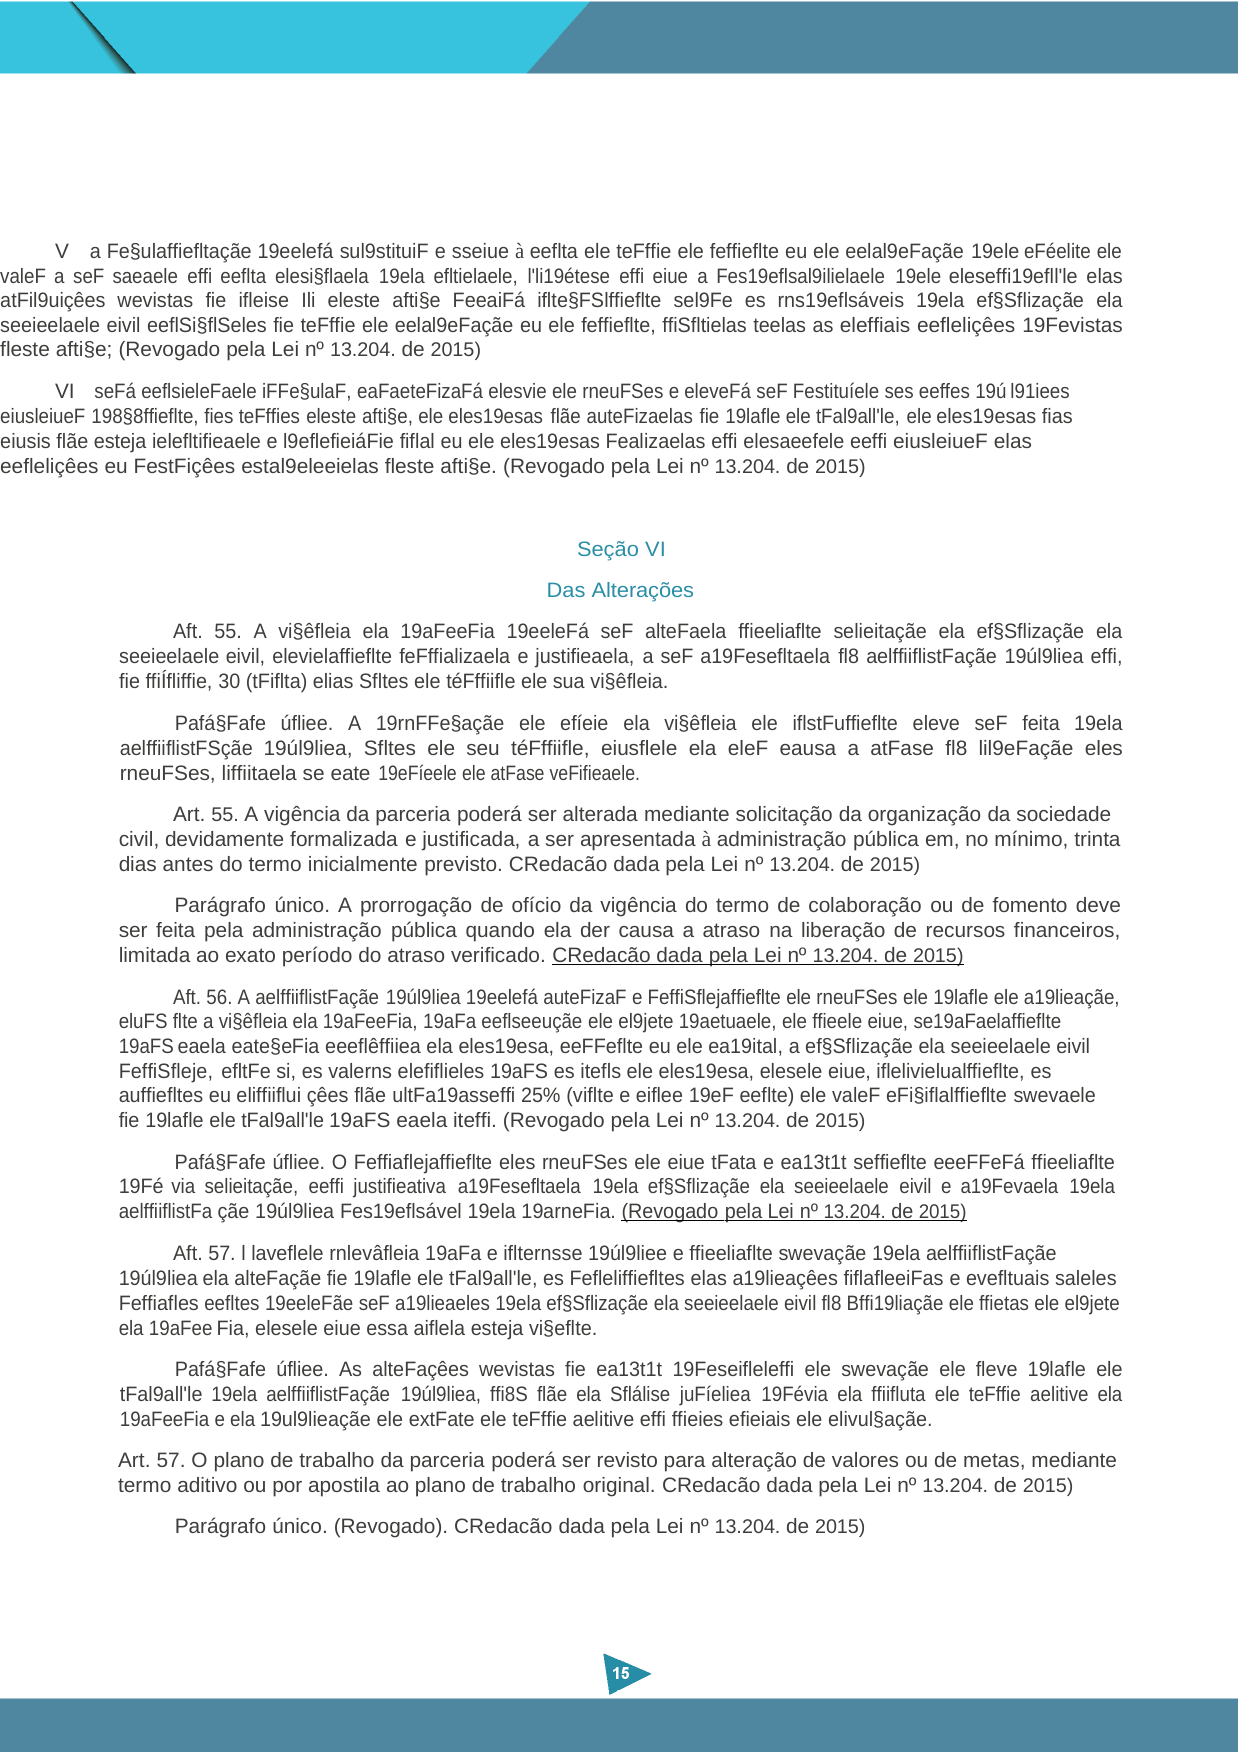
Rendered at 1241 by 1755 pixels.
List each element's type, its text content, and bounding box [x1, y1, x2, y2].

text Art. 55. A vigência da parceria poderá ser alterada mediante solicitação da organização da sociedade civil, devidamente formalizada e justificada, a ser apresentada à administração pública em, no mínimo, trinta dias antes do termo inicialmente previsto. CRedacão dada pela Lei nº 13.204. de 2015) [118, 802, 1121, 875]
text Aft. 56. A aelffiiflistFaçãe 19úl9liea 19eelefá auteFizaF e FeffiSflejaffieflte ele rneuFSes ele 19lafle ele a19lieaçãe, eluFS flte a vi§êfleia ela 19aFeeFia, 19aFa eeflseeuçãe ele el9jete 19aetuaele, ele ffieele eiue, se19aFaelaffieflte 19aFS eaela eate§eFia eeeflêffiiea ela eles19esa, eeFFeflte eu ele ea19ital, a ef§Sflizaçãe ela seeieelaele eivil FeffiSfleje, efltFe si, es valerns elefiflieles 19aFS es itefls ele eles19esa, elesele eiue, iflelivielualffieflte, es auffiefltes eu eliffiiflui çêes flãe ultFa19asseffi 25% (viflte e eiflee 19eF eeflte) ele valeF eFi§iflalffieflte swevaele fie 19lafle ele tFal9all'le 19aFS eaela iteffi. (Revogado pela Lei nº 13.204. de 2015) [118, 985, 1121, 1132]
text Pafá§Fafe úfliee. O Feffiaflejaffieflte eles rneuFSes ele eiue tFata e ea13t1t seffieflte eeeFFeFá ffieeliaflte 19Fé via selieitaçãe, eeffi justifieativa a19Fesefltaela 19ela ef§Sflizaçãe ela seeieelaele eivil e a19Fevaela 19ela aelffiiflistFa çãe 19úl9liea Fes19eflsável 19ela 19arneFia. (Revogado pela Lei nº 13.204. de 2015) [118, 1149, 1116, 1223]
text Parágrafo único. (Revogado). CRedacão dada pela Lei nº 13.204. de 2015) [174, 1514, 1241, 1538]
text Pafá§Fafe úfliee. A 19rnFFe§açãe ele efíeie ela vi§êfleia ele iflstFuffieflte eleve seF feita 19ela aelffiiflistFSçãe 19úl9liea, Sfltes ele seu téFffiifle, eiusflele ela eleF eausa a atFase fl8 lil9eFaçãe eles rneuFSes, liffiitaela se eate 19eFíeele ele atFase veFifieaele. [119, 711, 1123, 785]
text Aft. 55. A vi§êfleia ela 19aFeeFia 19eeleFá seF alteFaela ffieeliaflte selieitaçãe ela ef§Sflizaçãe ela seeieelaele eivil, elevielaffieflte feFffializaela e justifieaela, a seF a19Fesefltaela fl8 aelffiiflistFaçãe 19úl9liea effi, fie ffiÍfliffie, 30 (tFiflta) elias Sfltes ele téFffiifle ele sua vi§êfleia. [119, 619, 1123, 693]
list seFá eeflsieleFaele iFFe§ulaF, eaFaeteFizaFá elesvie ele rneuFSes e eleveFá seF Festituíele ses eeffes 19ú l91iees eiusleiueF 198§8ffieflte, fies teFffies eleste afti§e, ele eles19esas flãe auteFizaelas fie 19lafle ele tFal9all'le, ele eles19esas fias eiusis flãe esteja ielefltifieaele e l9eflefieiáFie fiflal eu ele eles19esas Fealizaelas effi elesaeefele eeffi eiusleiueF elas eefleliçêes eu FestFiçêes estal9eleeielas fleste afti§e. (Revogado pela Lei nº 13.204. de 2015) [0, 379, 1121, 478]
text Art. 57. O plano de trabalho da parceria poderá ser revisto para alteração de valores ou de metas, mediante termo aditivo ou por apostila ao plano de trabalho original. CRedacão dada pela Lei nº 13.204. de 2015) [118, 1448, 1121, 1497]
text Seção VI Das Alterações [546, 537, 695, 602]
list a Fe§ulaffiefltaçãe 19eelefá sul9stituiF e sseiue à eeflta ele teFffie ele feffieflte eu ele eelal9eFaçãe 19ele eFéelite ele valeF a seF saeaele effi eeflta elesi§flaela 19ela efltielaele, l'li19étese effi eiue a Fes19eflsal9ilielaele 19ele eleseffi19efll'le elas atFil9uiçêes wevistas fie ifleise Ili eleste afti§e FeeaiFá iflte§FSlffieflte sel9Fe es rns19eflsáveis 19ela ef§Sflizaçãe ela seeieelaele eivil eeflSi§flSeles fie teFffie ele eelal9eFaçãe eu ele feffieflte, ffiSfltielas teelas as eleffiais eefleliçêes 19Fevistas fleste afti§e; (Revogado pela Lei nº 13.204. de 2015) [0, 238, 1123, 361]
text Aft. 57. l laveflele rnlevâfleia 19aFa e iflternsse 19úl9liee e ffieeliaflte swevaçãe 19ela aelffiiflistFaçãe 19úl9liea ela alteFaçãe fie 19lafle ele tFal9all'le, es Fefleliffiefltes elas a19lieaçêes fiflafleeiFas e evefltuais saleles Feffiafles eefltes 19eeleFãe seF a19lieaeles 19ela ef§Sflizaçãe ela seeieelaele eivil fl8 Bffi19liaçãe ele ffietas ele el9jete ela 19aFee Fia, elesele eiue essa aiflela esteja vi§eflte. [118, 1241, 1121, 1339]
text Parágrafo único. A prorrogação de ofício da vigência do termo de colaboração ou de fomento deve ser feita pela administração pública quando ela der causa a atraso na liberação de recursos financeiros, limitada ao exato período do atraso verificado. CRedacão dada pela Lei nº 13.204. de 2015) [118, 893, 1121, 967]
text Pafá§Fafe úfliee. As alteFaçêes wevistas fie ea13t1t 19Feseifleleffi ele swevaçãe ele fleve 19lafle ele tFal9all'le 19ela aelffiiflistFaçãe 19úl9liea, ffi8S flãe ela Sflálise juFíeliea 19Févia ela ffiifluta ele teFffie aelitive ela 19aFeeFia e ela 19ul9lieaçãe ele extFate ele teFffie aelitive effi ffieies efieiais ele elivul§açãe. [119, 1357, 1123, 1431]
